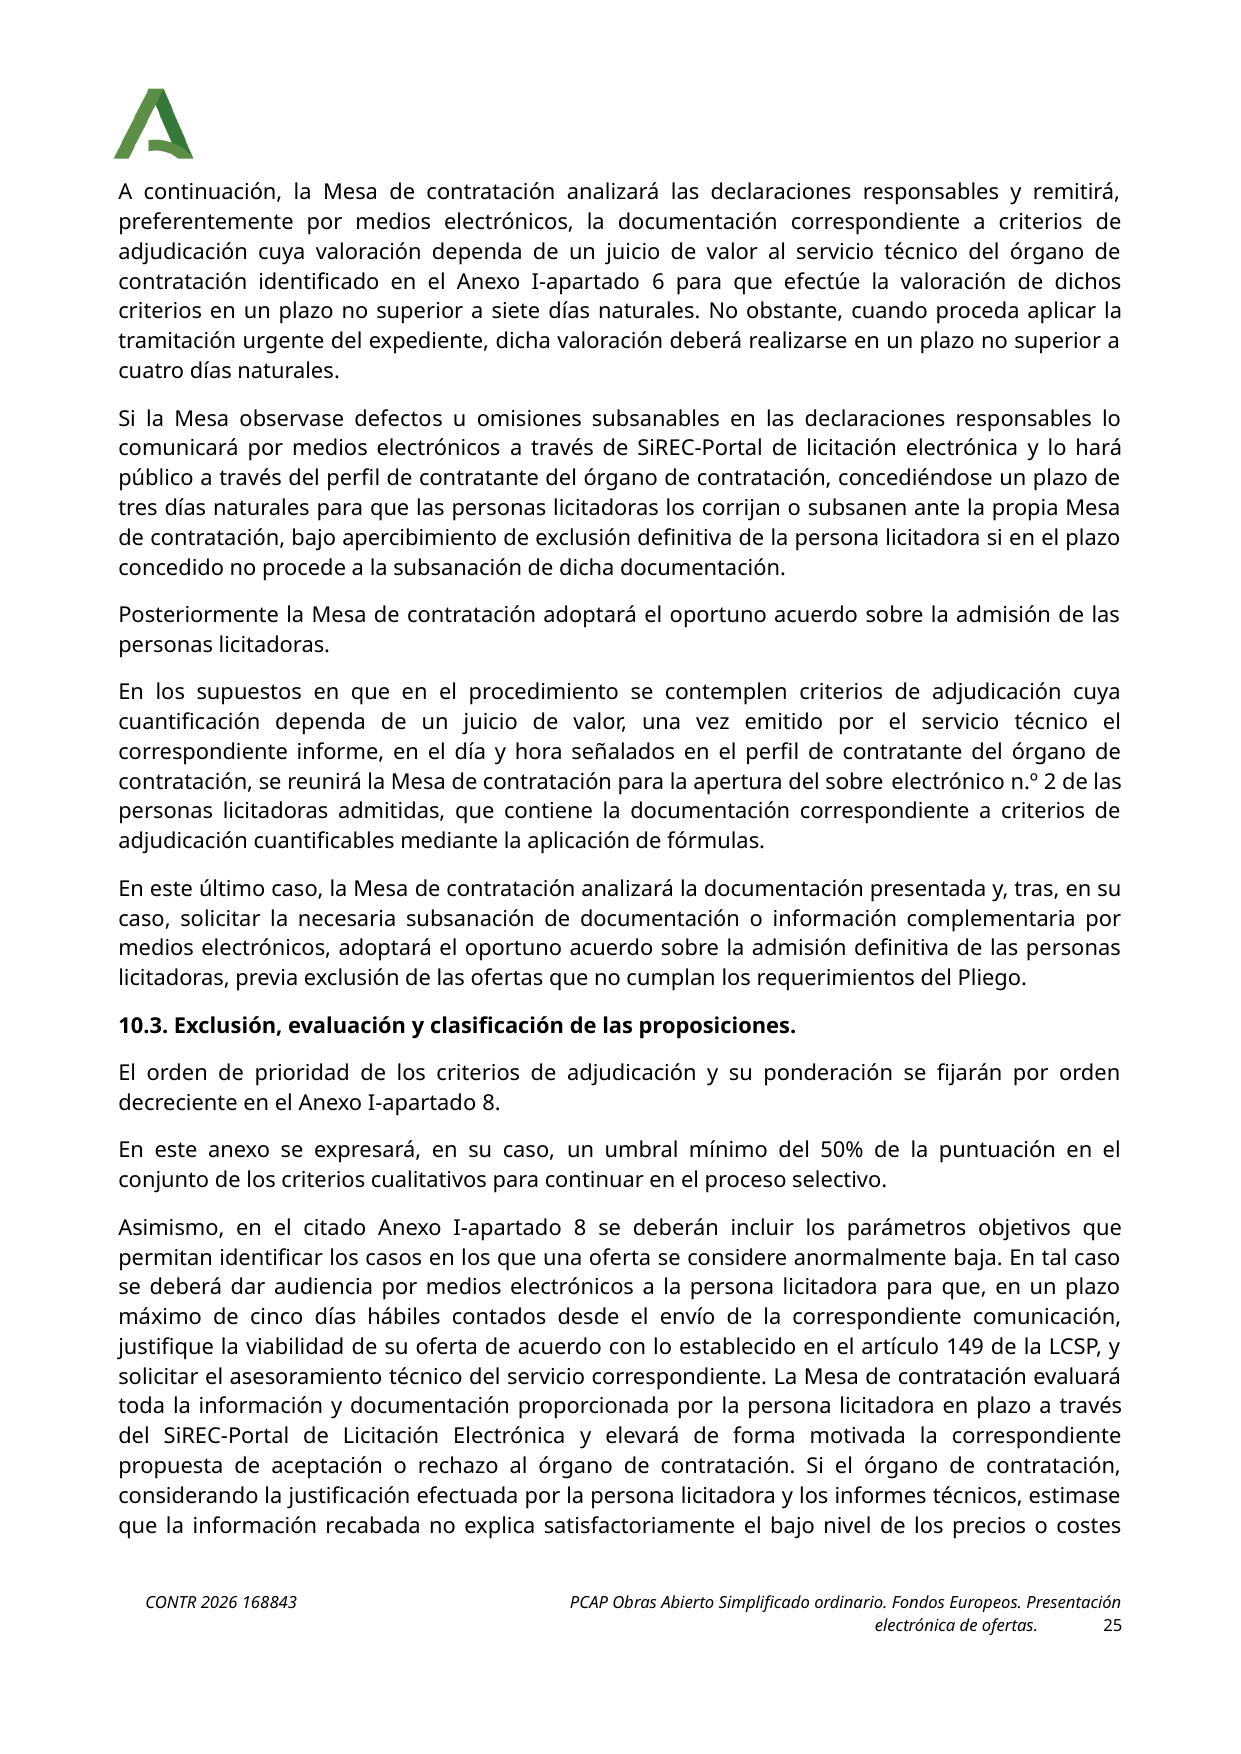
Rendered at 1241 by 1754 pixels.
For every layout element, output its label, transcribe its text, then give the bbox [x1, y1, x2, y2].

text El orden de prioridad de los criterios de adjudicación y su ponderación se fijarán por orden decreciente en el Anexo I-apartado 8. [118, 1057, 1122, 1117]
text En los supuestos en que en el procedimiento se contemplen criterios de adjudicación cuya cuantificación dependa de un juicio de valor, una vez emitido por el servicio técnico el correspondiente informe, en el día y hora señalados en el perfil de contratante del órgano de contratación, se reunirá la Mesa de contratación para la apertura del sobre electrónico n.º 2 de las personas licitadoras admitidas, que contiene la documentación correspondiente a criterios de adjudicación cuantificables mediante la aplicación de fórmulas. [118, 676, 1122, 855]
text Si la Mesa observase defectos u omisiones subsanables en las declaraciones responsables lo comunicará por medios electrónicos a través de SiREC-Portal de licitación electrónica y lo hará público a través del perfil de contratante del órgano de contratación, concediéndose un plazo de tres días naturales para que las personas licitadoras los corrijan o subsanen ante la propia Mesa de contratación, bajo apercibimiento de exclusión definitiva de la persona licitadora si en el plazo concedido no procede a la subsanación de dicha documentación. [118, 403, 1122, 581]
picture [109, 84, 198, 163]
text A continuación, la Mesa de contratación analizará las declaraciones responsables y remitirá, preferentemente por medios electrónicos, la documentación correspondiente a criterios de adjudicación cuya valoración dependa de un juicio de valor al servicio técnico del órgano de contratación identificado en el Anexo I-apartado 6 para que efectúe la valoración de dichos criterios en un plazo no superior a siete días naturales. No obstante, cuando proceda aplicar la tramitación urgente del expediente, dicha valoración deberá realizarse en un plazo no superior a cuatro días naturales. [118, 176, 1122, 385]
text En este anexo se expresará, en su caso, un umbral mínimo del 50% de la puntuación en el conjunto de los criterios cualitativos para continuar en el proceso selectivo. [118, 1134, 1122, 1194]
subtitle 10.3. Exclusión, evaluación y clasificación de las proposiciones. [118, 1010, 1122, 1039]
text Asimismo, en el citado Anexo I-apartado 8 se deberán incluir los parámetros objetivos que permitan identificar los casos en los que una oferta se considere anormalmente baja. En tal caso se deberá dar audiencia por medios electrónicos a la persona licitadora para que, en un plazo máximo de cinco días hábiles contados desde el envío de la correspondiente comunicación, justifique la viabilidad de su oferta de acuerdo con lo establecido en el artículo 149 de la LCSP, y solicitar el asesoramiento técnico del servicio correspondiente. La Mesa de contratación evaluará toda la información y documentación proporcionada por la persona licitadora en plazo a través del SiREC-Portal de Licitación Electrónica y elevará de forma motivada la correspondiente propuesta de aceptación o rechazo al órgano de contratación. Si el órgano de contratación, considerando la justificación efectuada por la persona licitadora y los informes técnicos, estimase que la información recabada no explica satisfactoriamente el bajo nivel de los precios o costes [118, 1212, 1122, 1539]
text Posteriormente la Mesa de contratación adoptará el oportuno acuerdo sobre la admisión de las personas licitadoras. [118, 599, 1122, 659]
text En este último caso, la Mesa de contratación analizará la documentación presentada y, tras, en su caso, solicitar la necesaria subsanación de documentación o información complementaria por medios electrónicos, adoptará el oportuno acuerdo sobre la admisión definitiva de las personas licitadoras, previa exclusión de las ofertas que no cumplan los requerimientos del Pliego. [118, 873, 1122, 992]
